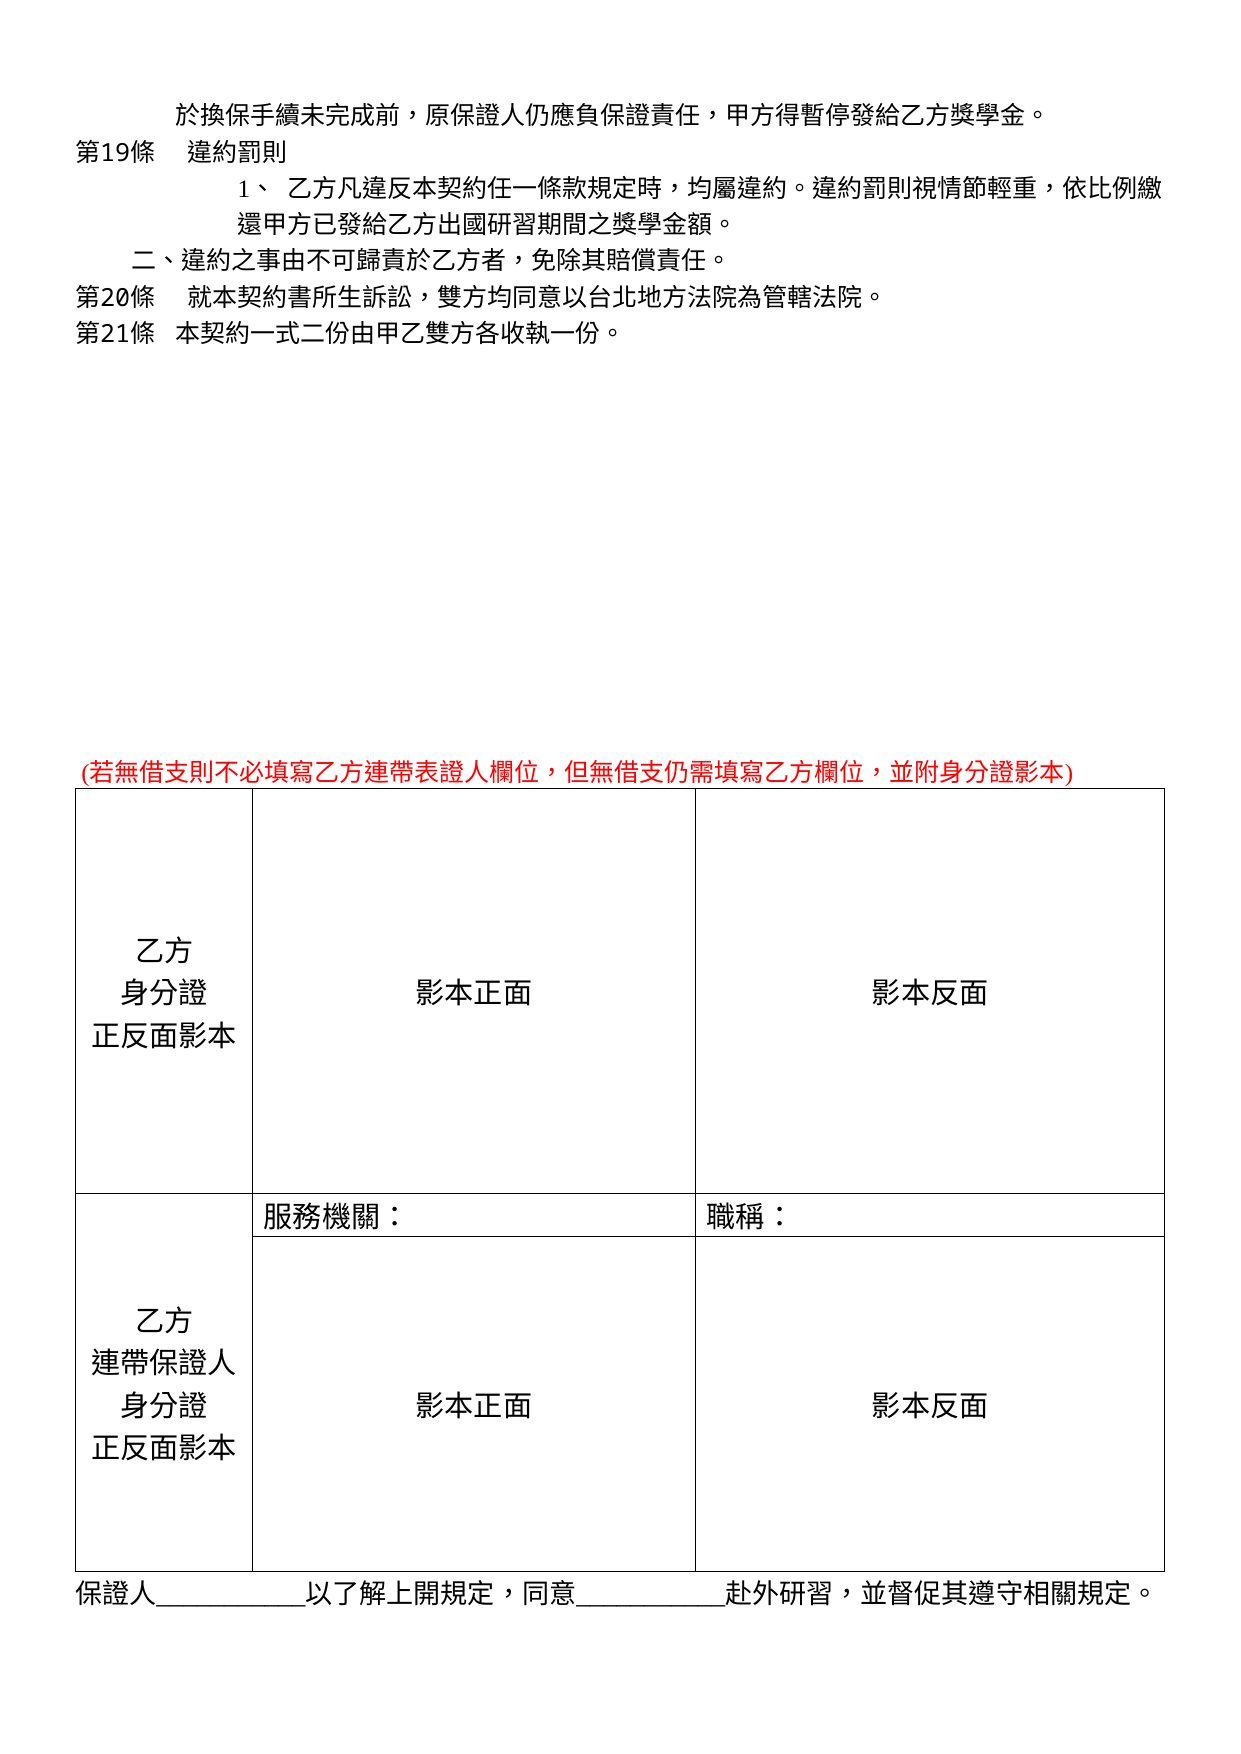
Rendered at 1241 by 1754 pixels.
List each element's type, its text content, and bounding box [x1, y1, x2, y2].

text 保證人___________以了解上開規定，同意___________赴外研習，並督促其遵守相關規定。 [75, 1572, 1165, 1611]
text 二、違約之事由不可歸責於乙方者，免除其賠償責任。 [75, 241, 1165, 277]
list 就本契約書所生訴訟，雙方均同意以台北地方法院為管轄法院。 [75, 277, 1165, 313]
text (若無借支則不必填寫乙方連帶表證人欄位，但無借支仍需填寫乙方欄位，並附身分證影本) [75, 752, 1165, 788]
table_cell 影本反面 [696, 1237, 1164, 1571]
table_header 影本正面 [253, 789, 695, 1193]
table_header 乙方 身分證 正反面影本 [76, 789, 252, 1193]
list 乙方凡違反本契約任一條款規定時，均屬違約。違約罰則視情節輕重，依比例繳還甲方已發給乙方出國研習期間之獎學金額。 [237, 168, 1165, 241]
table_cell 服務機關： [253, 1194, 695, 1236]
table_header 影本反面 [696, 789, 1164, 1193]
table_cell 職稱： [696, 1194, 1164, 1236]
list 於換保手續未完成前，原保證人仍應負保證責任，甲方得暫停發給乙方獎學金。 [75, 96, 1165, 132]
table_cell 影本正面 [253, 1237, 695, 1571]
table_cell 乙方 連帶保證人 身分證 正反面影本 [76, 1194, 252, 1571]
list 本契約一式二份由甲乙雙方各收執一份。 [75, 313, 1165, 349]
list 違約罰則 [75, 132, 1165, 168]
